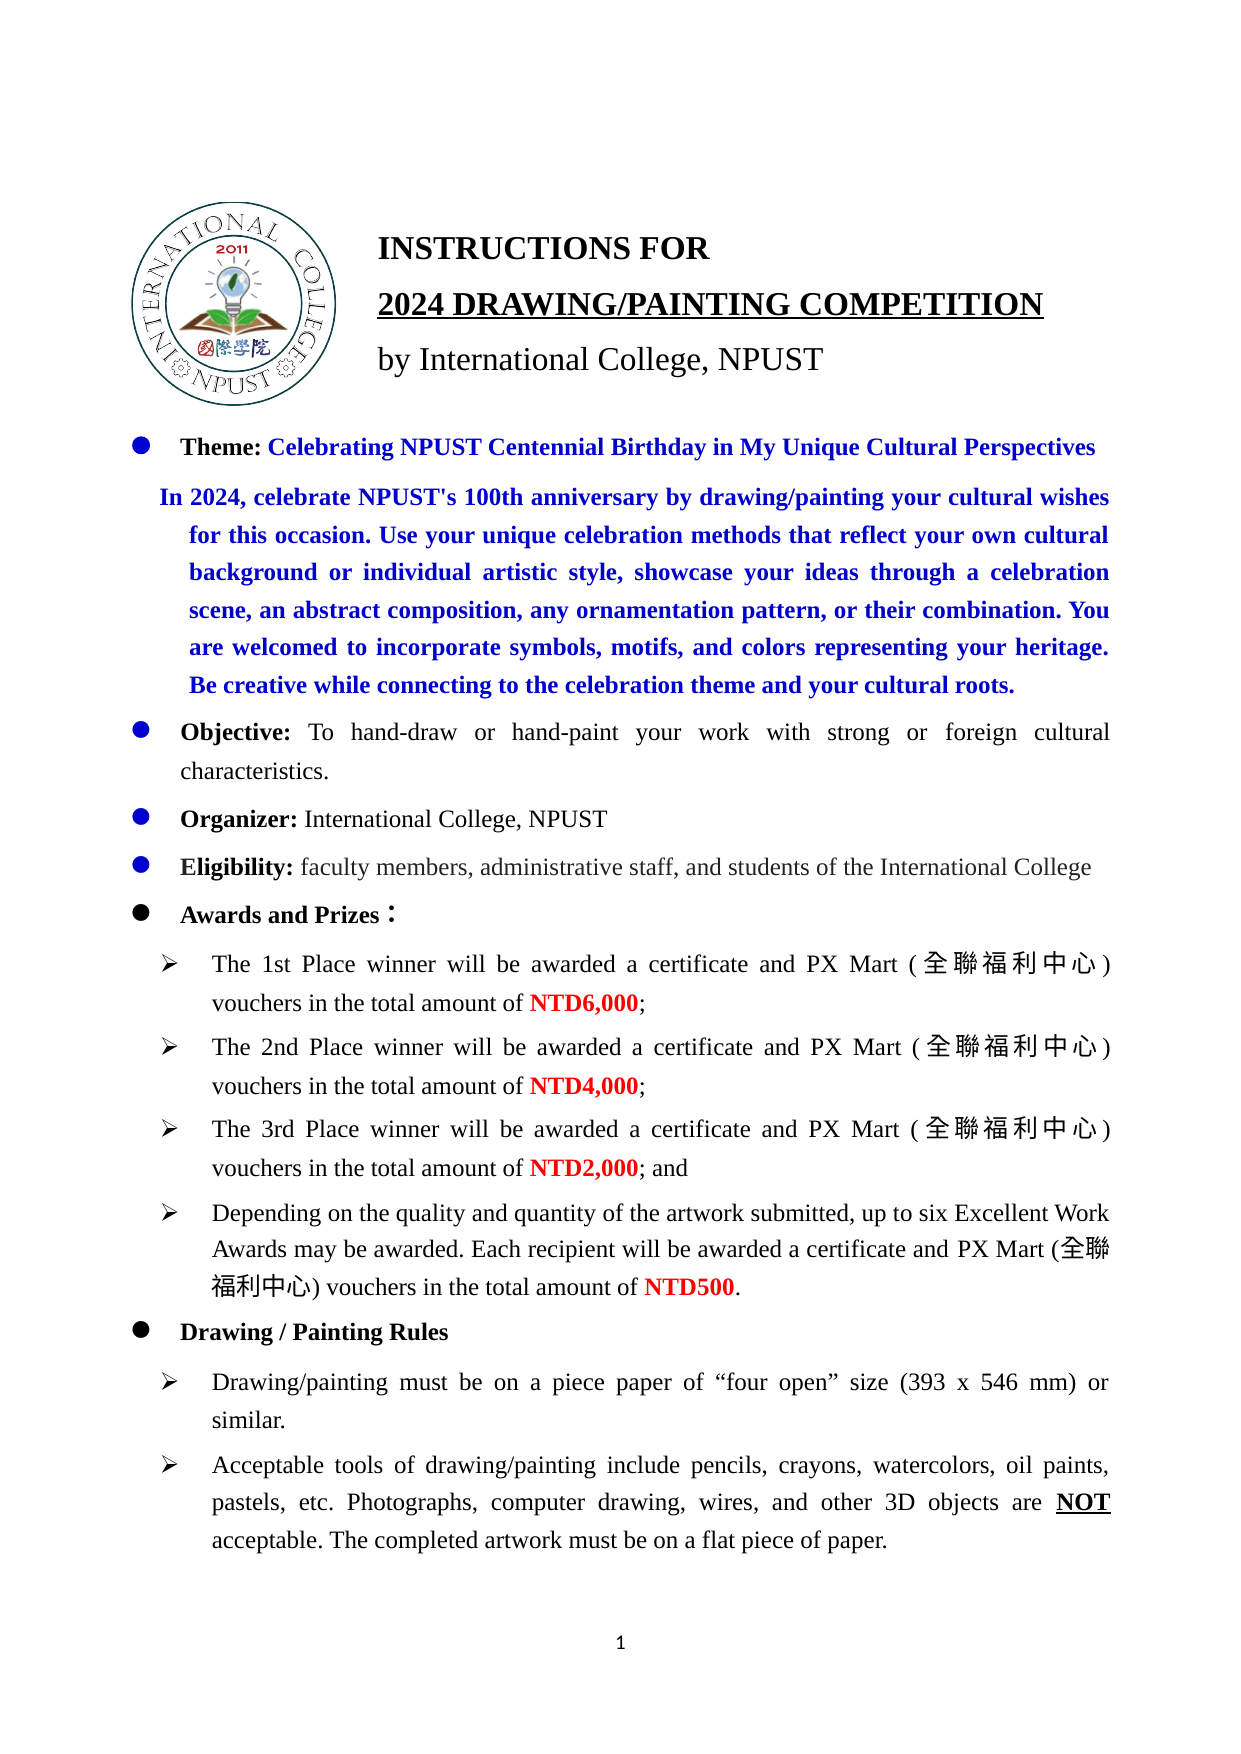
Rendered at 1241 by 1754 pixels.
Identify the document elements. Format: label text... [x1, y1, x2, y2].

list Theme: Celebrating NPUST Centennial Birthday in My Unique Cultural Perspectives [130, 425, 1110, 462]
list Eligibility: faculty members, administrative staff, and students of the International College [130, 845, 1110, 882]
list The 2nd Place winner will be awarded a certificate and PX Mart (全聯福利中心) vouchers in the total amount of NTD4,000; [159, 1025, 1110, 1100]
list The 3rd Place winner will be awarded a certificate and PX Mart (全聯福利中心) vouchers in the total amount of NTD2,000; and [159, 1107, 1110, 1182]
list Drawing/painting must be on a piece paper of “four open” size (393 x 546 mm) or similar. [159, 1358, 1110, 1433]
list Depending on the quality and quantity of the artwork submitted, up to six Excellent Work Awards may be awarded. Each recipient will be awarded a certificate and PX Mart (全聯福利中心) vouchers in the total amount of NTD500. [159, 1190, 1110, 1302]
list The 1st Place winner will be awarded a certificate and PX Mart (全聯福利中心) vouchers in the total amount of NTD6,000; [159, 942, 1110, 1017]
text In 2024, celebrate NPUST's 100th anniversary by drawing/painting your cultural wishes for this occasion. Use your unique celebration methods that reflect your own cultural background or individual artistic style, showcase your ideas through a celebration scene, an abstract composition, any ornamentation pattern, or their combination. You are welcomed to incorporate symbols, motifs, and colors representing your heritage. Be creative while connecting to the celebration theme and your cultural roots. [159, 473, 1110, 698]
list Drawing / Painting Rules [130, 1310, 1110, 1347]
table_header INSTRUCTIONS FOR 2024 DRAWING/PAINTING COMPETITION by International College, NPUST [366, 183, 1122, 425]
list Acceptable tools of drawing/painting include pencils, crayons, watercolors, oil paints, pastels, etc. Photographs, computer drawing, wires, and other 3D objects are NOT acceptable. The completed artwork must be on a flat piece of paper. [159, 1441, 1110, 1553]
table_header [119, 183, 366, 425]
list Organizer: International College, NPUST [130, 796, 1110, 833]
list Objective: To hand-draw or hand-paint your work with strong or foreign cultural characteristics. [130, 710, 1110, 785]
picture [131, 202, 354, 406]
list Awards and Prizes： [130, 893, 1110, 931]
